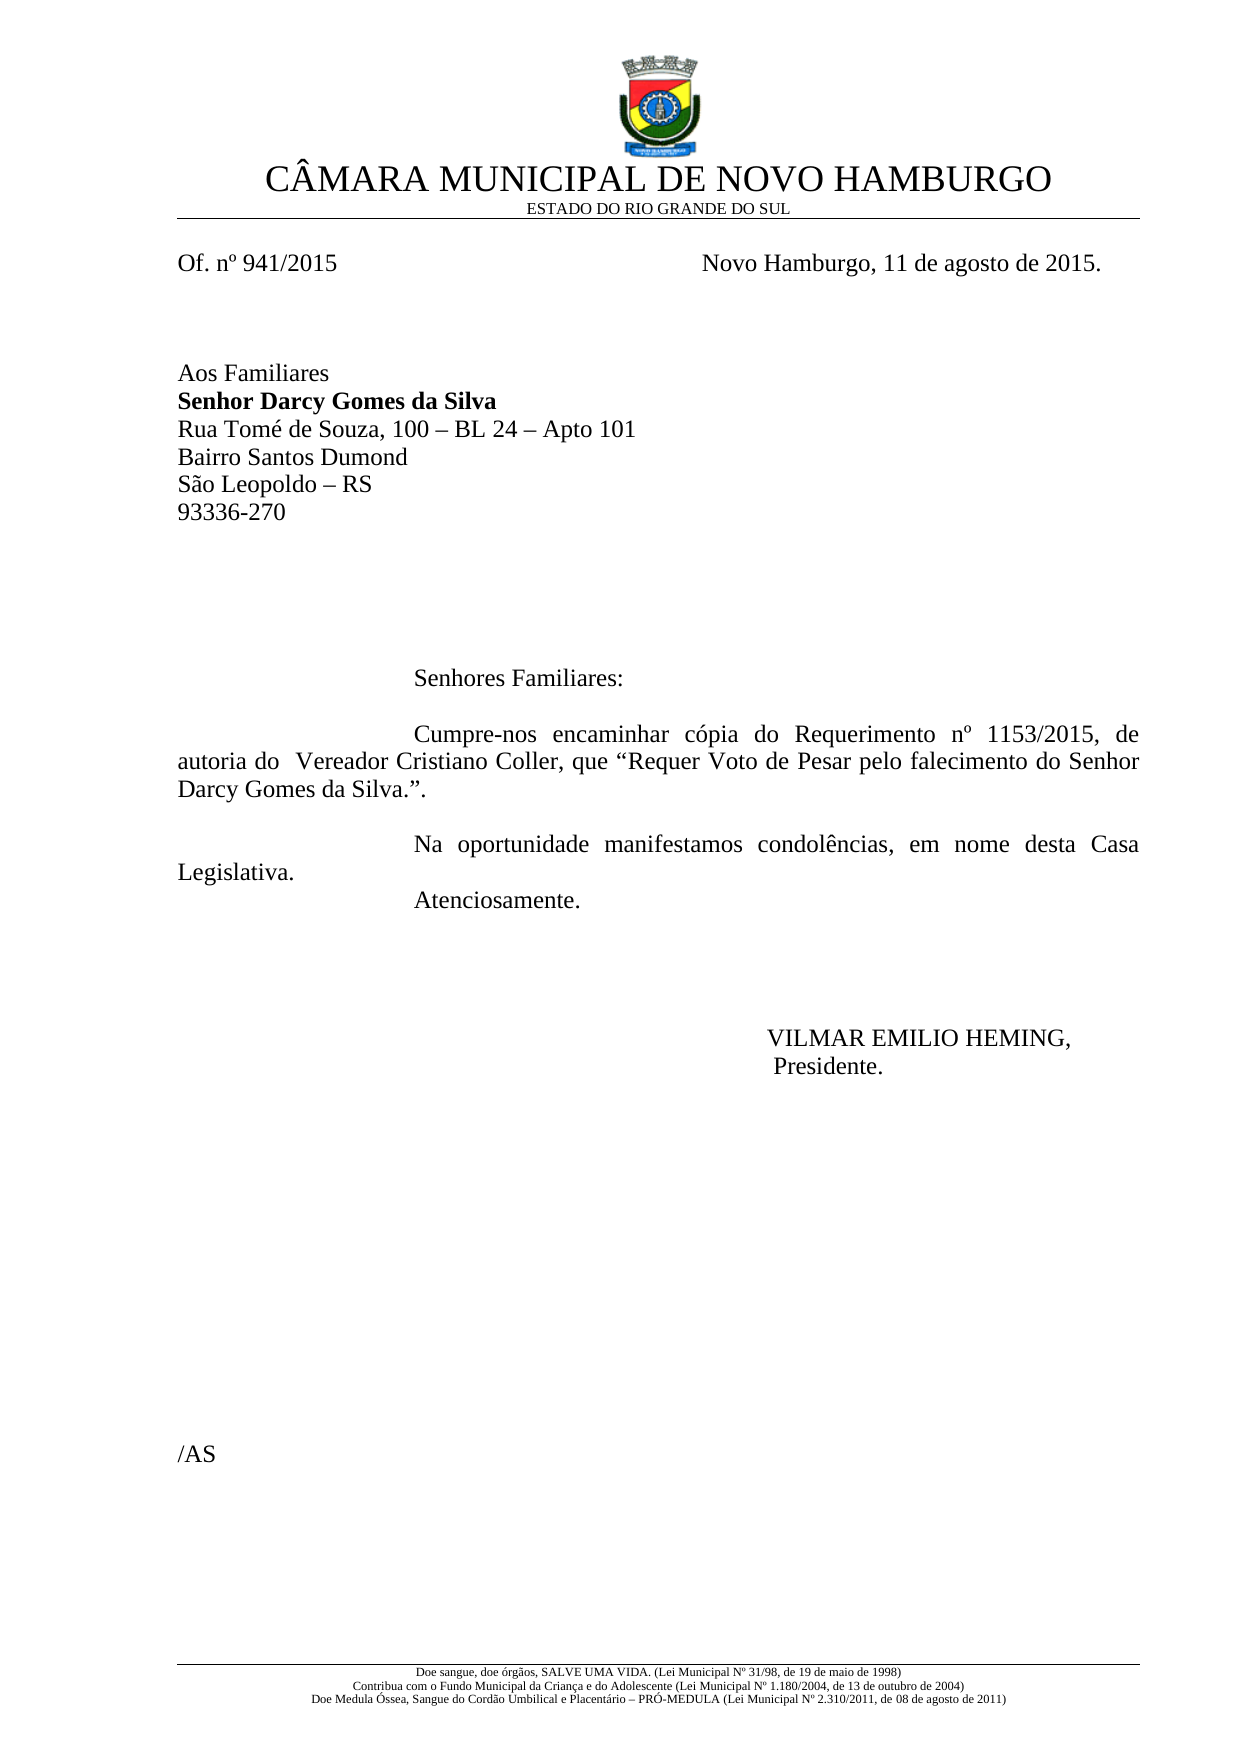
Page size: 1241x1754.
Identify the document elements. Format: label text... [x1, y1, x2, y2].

text Senhores Familiares: [177, 664, 1140, 692]
text Na oportunidade manifestamos condolências, em nome desta Casa Legislativa. [177, 831, 1140, 886]
text Cumpre-nos encaminhar cópia do Requerimento nº 1153/2015, de autoria do Vereador Cristiano Coller, que “Requer Voto de Pesar pelo falecimento do Senhor Darcy Gomes da Silva.”. [177, 720, 1140, 803]
text 93336-270 [177, 498, 1140, 526]
text Rua Tomé de Souza, 100 – BL 24 – Apto 101 [177, 415, 1140, 443]
text /AS [177, 1440, 1140, 1468]
text Atenciosamente. [177, 886, 1140, 914]
text Presidente. [177, 1052, 1140, 1080]
text São Leopoldo – RS [177, 470, 1140, 498]
text Senhor Darcy Gomes da Silva [177, 387, 1140, 415]
text VILMAR EMILIO HEMING, [177, 1024, 1140, 1052]
picture [612, 47, 705, 163]
text Bairro Santos Dumond [177, 443, 1140, 470]
text Aos Familiares [177, 359, 1140, 387]
text Of. nº 941/2015 Novo Hamburgo, 11 de agosto de 2015. [177, 249, 1140, 276]
